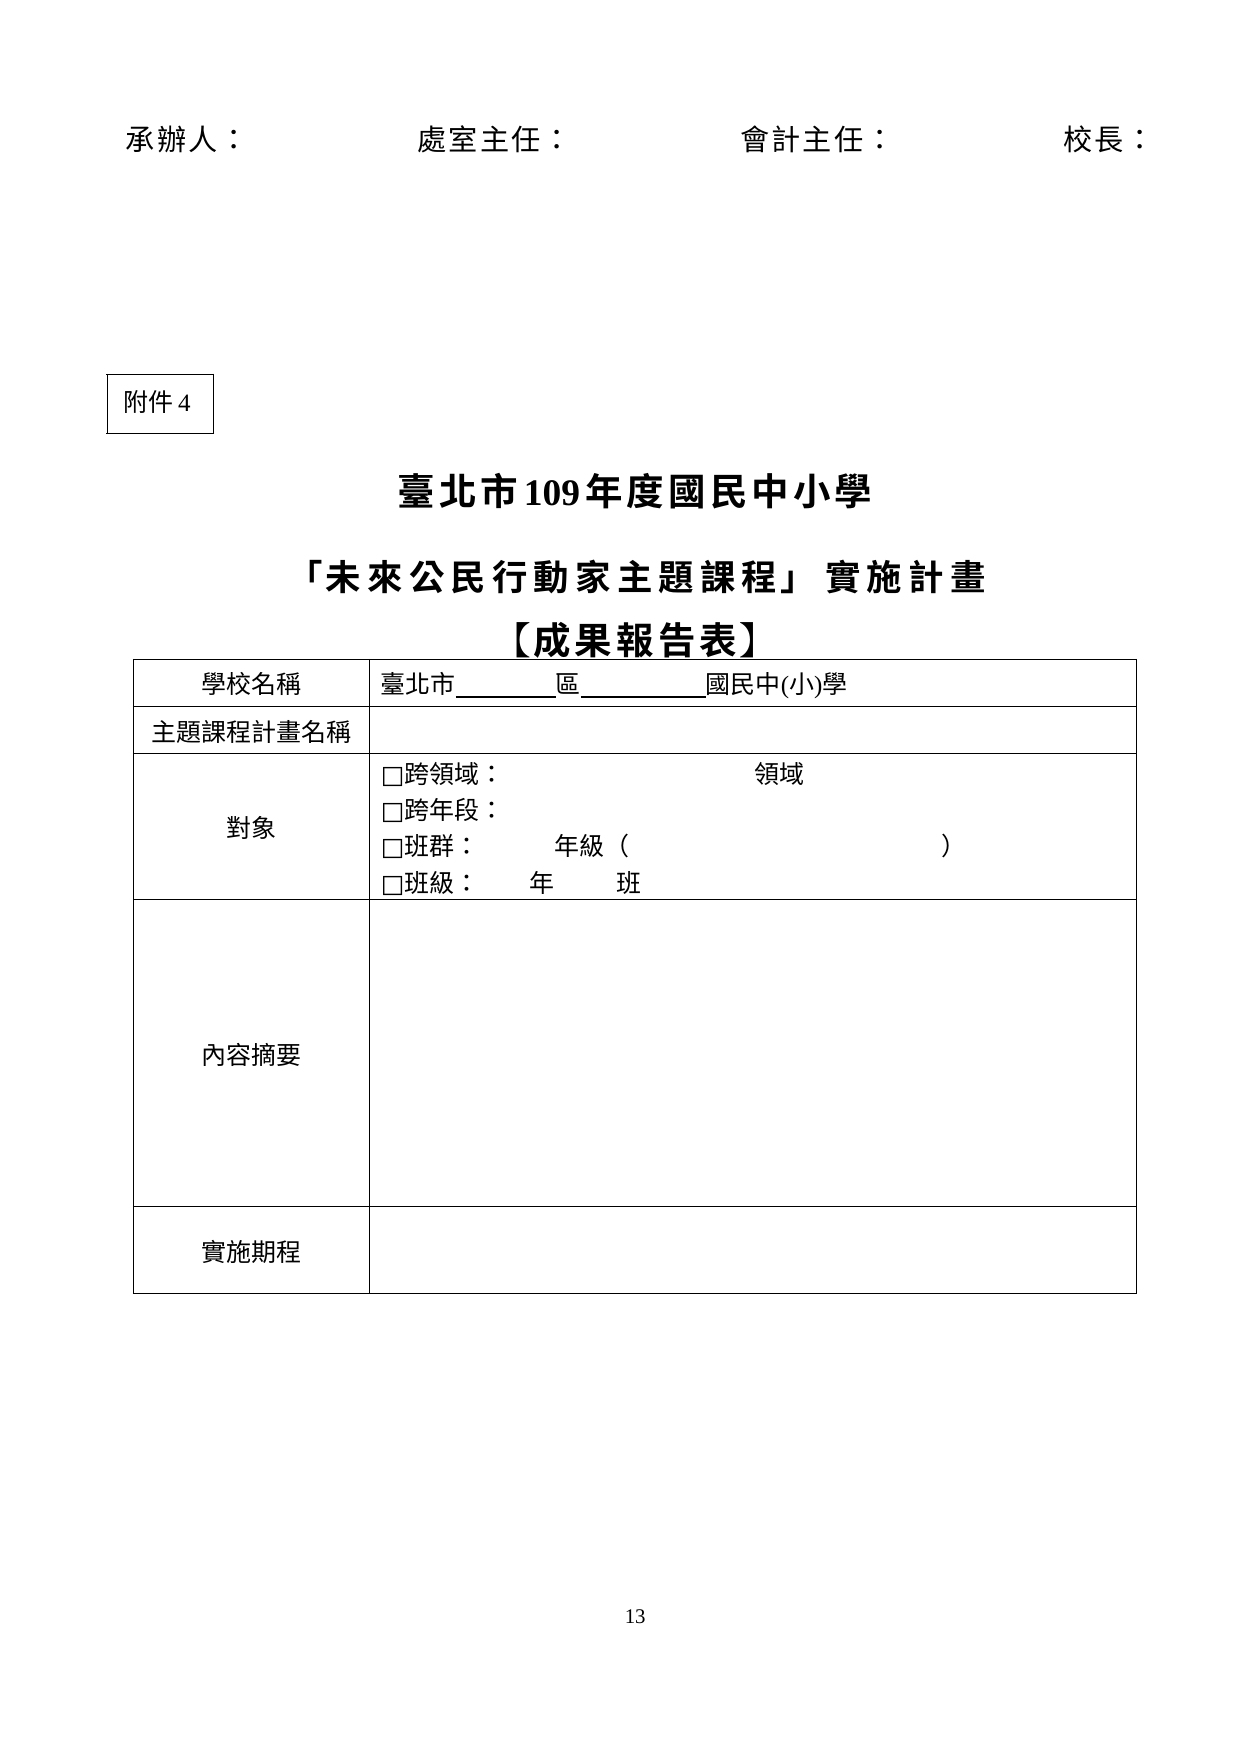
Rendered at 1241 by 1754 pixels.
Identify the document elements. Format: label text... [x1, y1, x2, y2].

table_cell 主題課程計畫名稱 [134, 707, 369, 753]
table_cell 內容摘要 [134, 900, 369, 1206]
table_cell □跨領域： 領域 □跨年段： □班群： 年級（ ） □班級： 年 班 [370, 754, 1136, 899]
table_header 臺北市 區 國民中(小)學 [370, 660, 1136, 706]
table_header 學校名稱 [134, 660, 369, 706]
table_cell [370, 1207, 1136, 1293]
table_cell 實施期程 [134, 1207, 369, 1293]
table_cell 對象 [134, 754, 369, 899]
table_cell [370, 707, 1136, 753]
text 【成果報告表】 [114, 596, 1156, 659]
text 臺北市109年度國民中小學 [108, 375, 213, 433]
text 臺北市109年度國民中小學 [114, 409, 1156, 534]
table_cell [370, 900, 1136, 1206]
text 承辦人： 處室主任： 會計主任： 校長： [114, 96, 1156, 159]
text 附件4 [123, 383, 198, 419]
text 「未來公民行動家主題課程」實施計畫 [114, 534, 1156, 596]
